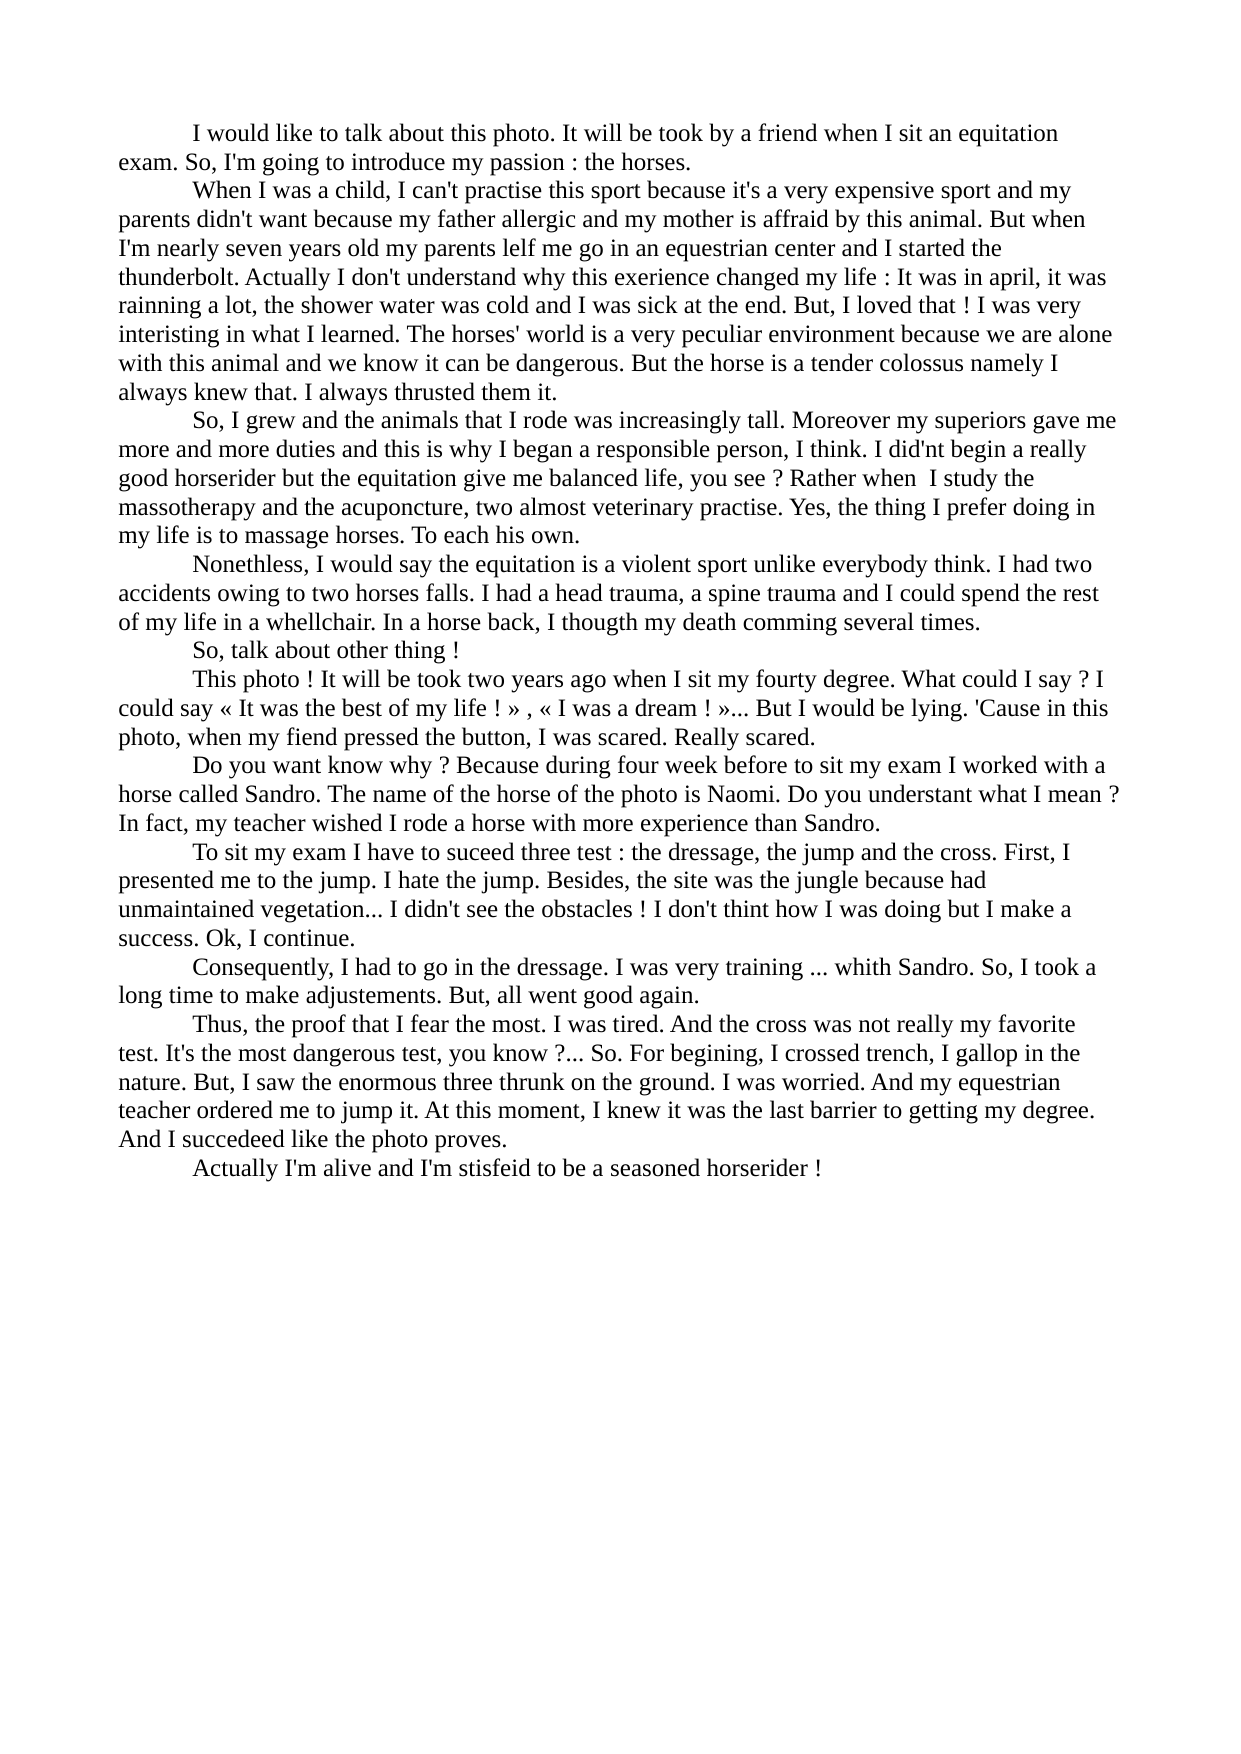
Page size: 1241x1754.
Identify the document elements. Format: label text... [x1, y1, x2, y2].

text Thus, the proof that I fear the most. I was tired. And the cross was not really my favorite test. It's the most dangerous test, you know ?... So. For begining, I crossed trench, I gallop in the nature. But, I saw the enormous three thrunk on the ground. I was worried. And my equestrian teacher ordered me to jump it. At this moment, I knew it was the last barrier to getting my degree. And I succedeed like the photo proves. [118, 1009, 1122, 1153]
text Do you want know why ? Because during four week before to sit my exam I worked with a horse called Sandro. The name of the horse of the photo is Naomi. Do you understant what I mean ? In fact, my teacher wished I rode a horse with more experience than Sandro. [118, 751, 1122, 837]
text So, I grew and the animals that I rode was increasingly tall. Moreover my superiors gave me more and more duties and this is why I began a responsible person, I think. I did'nt begin a really good horserider but the equitation give me balanced life, you see ? Rather when I study the massotherapy and the acuponcture, two almost veterinary practise. Yes, the thing I prefer doing in my life is to massage horses. To each his own. [118, 406, 1122, 549]
text When I was a child, I can't practise this sport because it's a very expensive sport and my parents didn't want because my father allergic and my mother is affraid by this animal. But when I'm nearly seven years old my parents lelf me go in an equestrian center and I started the thunderbolt. Actually I don't understand why this exerience changed my life : It was in april, it was rainning a lot, the shower water was cold and I was sick at the end. But, I loved that ! I was very interisting in what I learned. The horses' world is a very peculiar environment because we are alone with this animal and we know it can be dangerous. But the horse is a tender colossus namely I always knew that. I always thrusted them it. [118, 176, 1122, 406]
text Nonethless, I would say the equitation is a violent sport unlike everybody think. I had two accidents owing to two horses falls. I had a head trauma, a spine trauma and I could spend the rest of my life in a whellchair. In a horse back, I thougth my death comming several times. [118, 549, 1122, 636]
text Consequently, I had to go in the dressage. I was very training ... whith Sandro. So, I took a long time to make adjustements. But, all went good again. [118, 952, 1122, 1009]
text To sit my exam I have to suceed three test : the dressage, the jump and the cross. First, I presented me to the jump. I hate the jump. Besides, the site was the jungle because had unmaintained vegetation... I didn't see the obstacles ! I don't thint how I was doing but I make a success. Ok, I continue. [118, 837, 1122, 952]
text I would like to talk about this photo. It will be took by a friend when I sit an equitation exam. So, I'm going to introduce my passion : the horses. [118, 118, 1122, 176]
text This photo ! It will be took two years ago when I sit my fourty degree. What could I say ? I could say « It was the best of my life ! » , « I was a dream ! »... But I would be lying. 'Cause in this photo, when my fiend pressed the button, I was scared. Really scared. [118, 664, 1122, 751]
text So, talk about other thing ! [118, 636, 1122, 664]
text Actually I'm alive and I'm stisfeid to be a seasoned horserider ! [118, 1153, 1122, 1182]
